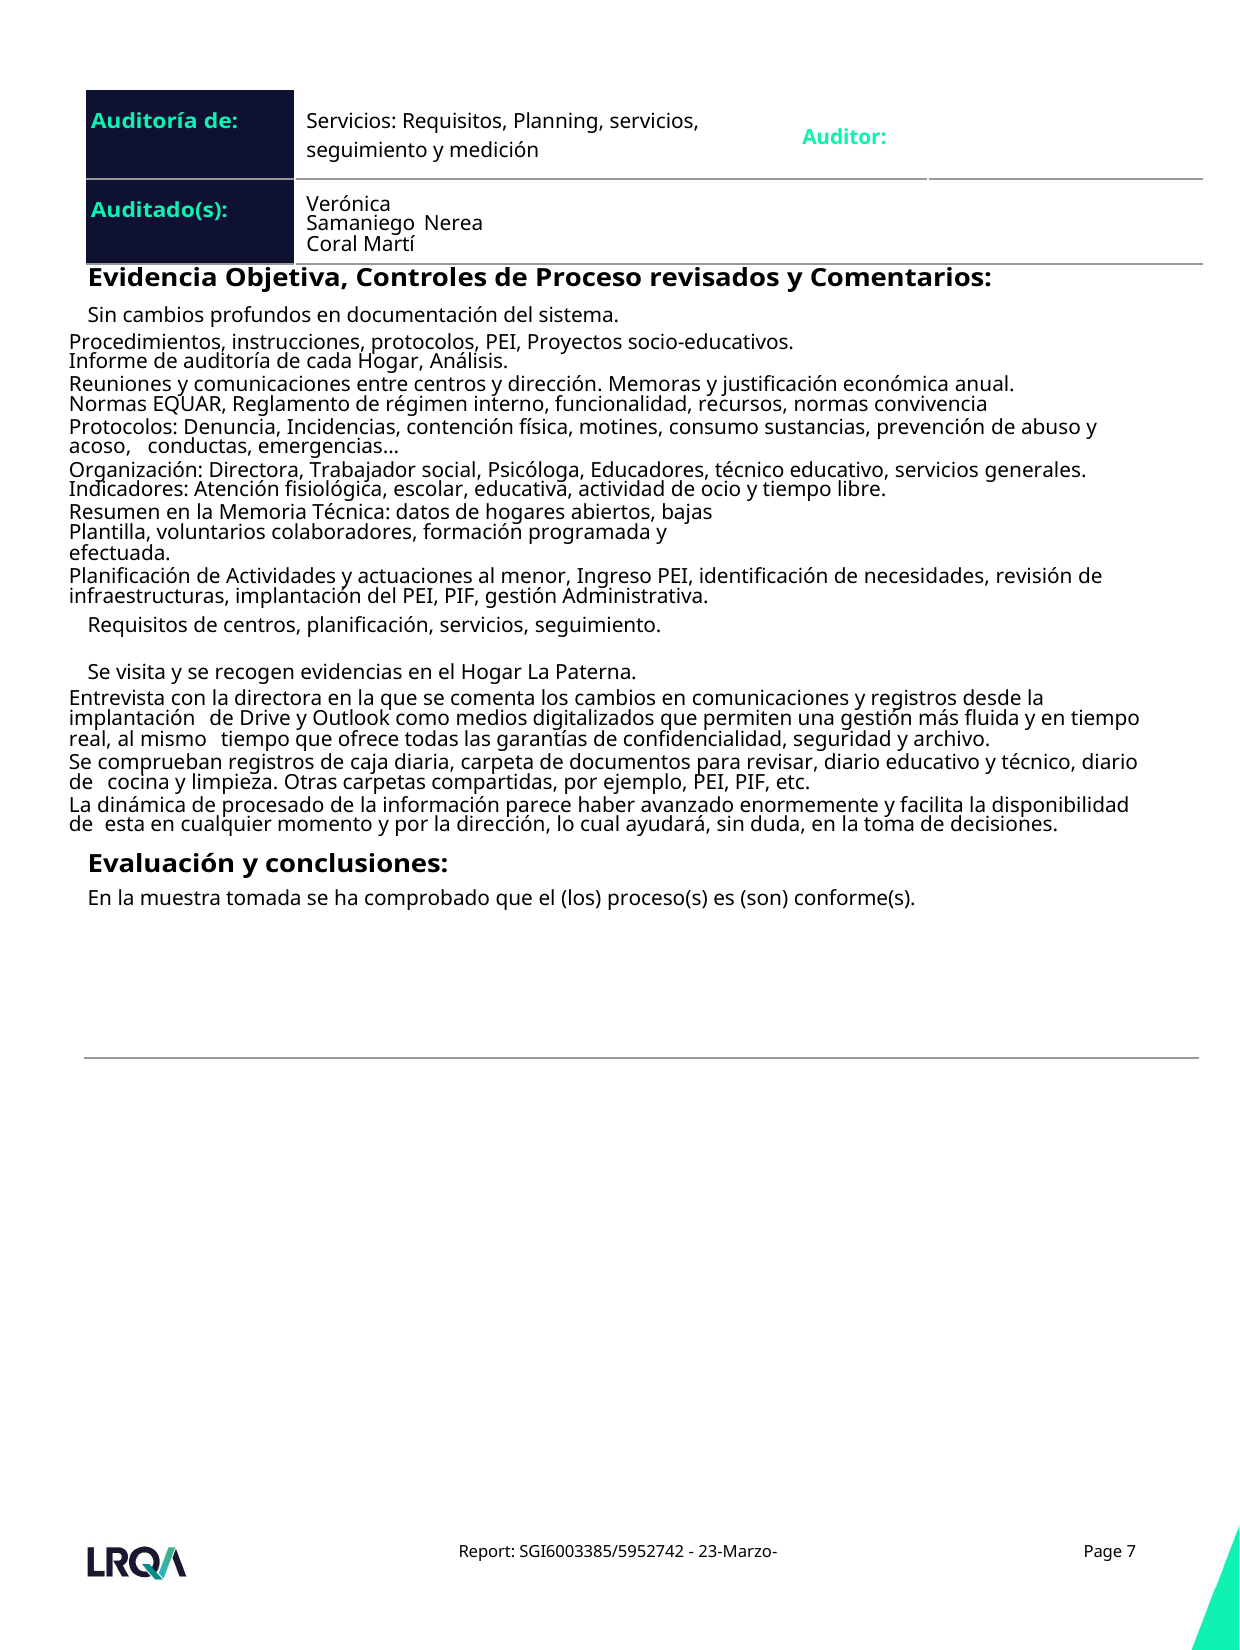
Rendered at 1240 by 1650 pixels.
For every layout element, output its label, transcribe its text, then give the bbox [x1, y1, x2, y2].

subtitle [1201, 845, 1239, 879]
table_cell Verónica Samaniego Nerea Coral Martí [296, 180, 1203, 263]
text Planificación de Actividades y actuaciones al menor, Ingreso PEI, identificación de necesidades, revisión de infraestructuras, implantación del PEI, PIF, gestión Administrativa. [84, 567, 1152, 609]
text La dinámica de procesado de la información parece haber avanzado enormemente y facilita la disponibilidad de esta en cualquier momento y por la dirección, lo cual ayudará, sin duda, en la toma de decisiones. [84, 795, 1152, 838]
text Sin cambios profundos en documentación del sistema. [87, 297, 1199, 329]
text Reuniones y comunicaciones entre centros y dirección. Memoras y justificación económica anual. Normas EQUAR, Reglamento de régimen interno, funcionalidad, recursos, normas convivencia [84, 375, 1056, 417]
text Se comprueban registros de caja diaria, carpeta de documentos para revisar, diario educativo y técnico, diario de cocina y limpieza. Otras carpetas compartidas, por ejemplo, PEI, PIF, etc. [84, 753, 1152, 795]
text En la muestra tomada se ha comprobado que el (los) proceso(s) es (son) conforme(s). [87, 883, 1199, 911]
text [1201, 297, 1239, 329]
table_header [929, 90, 1203, 178]
text Habib Abou-Medlej [69, 102, 86, 135]
table_header Servicios: Requisitos, Planning, servicios, Auditor: seguimiento y medición [296, 90, 927, 178]
subtitle Evaluación y conclusiones: [87, 845, 1199, 879]
text Entrevista con la directora en la que se comenta los cambios en comunicaciones y registros desde la implantación de Drive y Outlook como medios digitalizados que permiten una gestión más fluida y en tiempo real, al mismo tiempo que ofrece todas las garantías de confidencialidad, seguridad y archivo. [84, 689, 1152, 753]
subtitle [1201, 256, 1239, 293]
text Resumen en la Memoria Técnica: datos de hogares abiertos, bajas Plantilla, voluntarios colaboradores, formación programada y efectuada. [84, 503, 751, 567]
text Requisitos de centros, planificación, servicios, seguimiento. [87, 609, 1199, 638]
text Procedimientos, instrucciones, protocolos, PEI, Proyectos socio-educativos. Informe de auditoría de cada Hogar, Análisis. [84, 332, 848, 375]
subtitle Evidencia Objetiva, Controles de Proceso revisados y Comentarios: [87, 265, 1199, 293]
text Protocolos: Denuncia, Incidencias, contención física, motines, consumo sustancias, prevención de abuso y acoso, conductas, emergencias... [84, 417, 1152, 460]
text [1201, 654, 1239, 686]
table_header Auditoría de: [86, 90, 294, 178]
table_cell Auditado(s): [86, 180, 294, 263]
text Organización: Directora, Trabajador social, Psicóloga, Educadores, técnico educativo, servicios generales. Indicadores: Atención fisiológica, escolar, educativa, actividad de ocio y tiempo libre. [84, 460, 1152, 503]
text Se visita y se recogen evidencias en el Hogar La Paterna. [87, 654, 1199, 686]
